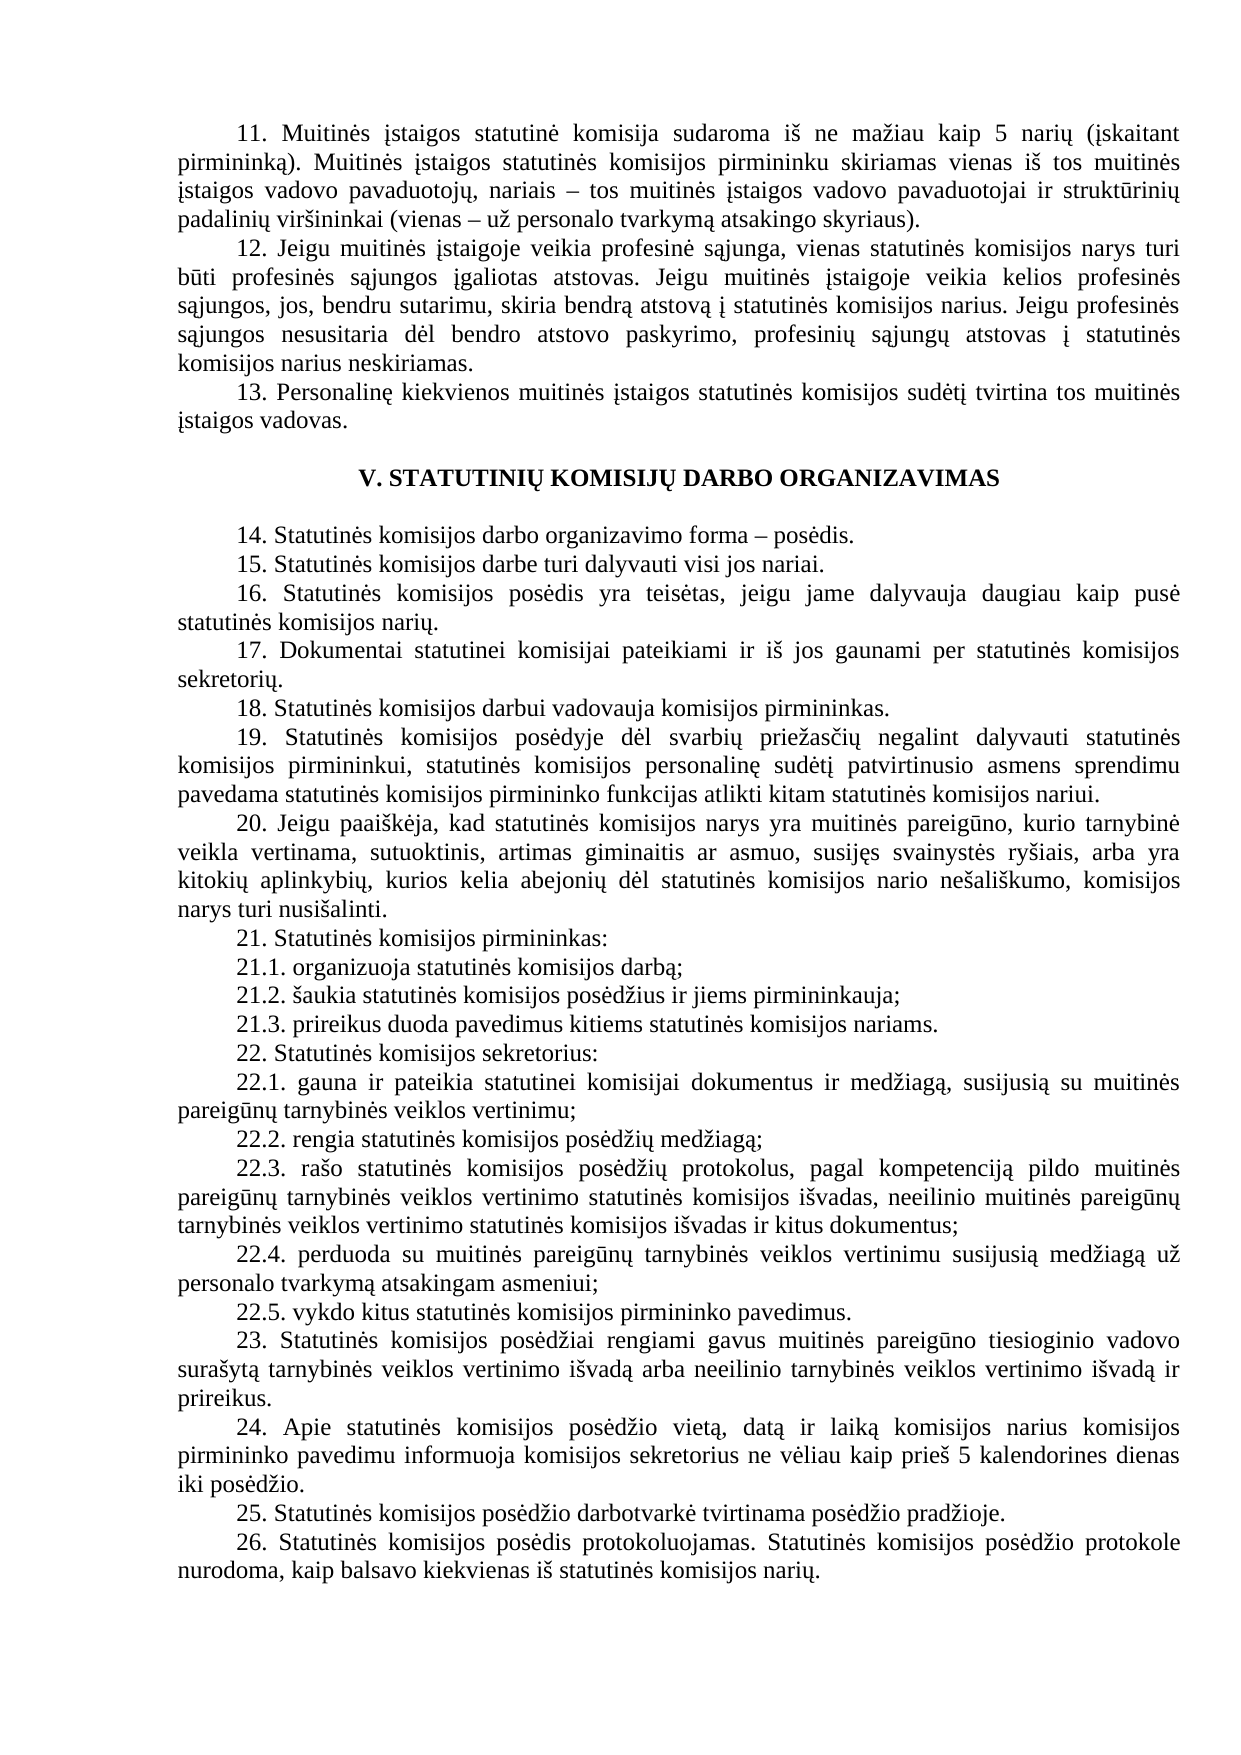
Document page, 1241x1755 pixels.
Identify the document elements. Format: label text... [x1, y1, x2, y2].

text V. STATUTINIŲ KOMISIJŲ DARBO ORGANIZAVIMAS [177, 463, 1181, 492]
text 19. Statutinės komisijos posėdyje dėl svarbių priežasčių negalint dalyvauti statutinės komisijos pirmininkui, statutinės komisijos personalinę sudėtį patvirtinusio asmens sprendimu pavedama statutinės komisijos pirmininko funkcijas atlikti kitam statutinės komisijos nariui. [177, 722, 1181, 808]
text 23. Statutinės komisijos posėdžiai rengiami gavus muitinės pareigūno tiesioginio vadovo surašytą tarnybinės veiklos vertinimo išvadą arba neeilinio tarnybinės veiklos vertinimo išvadą ir prireikus. [177, 1326, 1181, 1412]
text 11. Muitinės įstaigos statutinė komisija sudaroma iš ne mažiau kaip 5 narių (įskaitant pirmininką). Muitinės įstaigos statutinės komisijos pirmininku skiriamas vienas iš tos muitinės įstaigos vadovo pavaduotojų, nariais – tos muitinės įstaigos vadovo pavaduotojai ir struktūrinių padalinių viršininkai (vienas – už personalo tvarkymą atsakingo skyriaus). [177, 118, 1181, 233]
text 21.1. organizuoja statutinės komisijos darbą; [177, 952, 1181, 981]
text 12. Jeigu muitinės įstaigoje veikia profesinė sąjunga, vienas statutinės komisijos narys turi būti profesinės sąjungos įgaliotas atstovas. Jeigu muitinės įstaigoje veikia kelios profesinės sąjungos, jos, bendru sutarimu, skiria bendrą atstovą į statutinės komisijos narius. Jeigu profesinės sąjungos nesusitaria dėl bendro atstovo paskyrimo, profesinių sąjungų atstovas į statutinės komisijos narius neskiriamas. [177, 233, 1181, 377]
text 16. Statutinės komisijos posėdis yra teisėtas, jeigu jame dalyvauja daugiau kaip pusė statutinės komisijos narių. [177, 578, 1181, 636]
text 24. Apie statutinės komisijos posėdžio vietą, datą ir laiką komisijos narius komisijos pirmininko pavedimu informuoja komisijos sekretorius ne vėliau kaip prieš 5 kalendorines dienas iki posėdžio. [177, 1412, 1181, 1498]
text 26. Statutinės komisijos posėdis protokoluojamas. Statutinės komisijos posėdžio protokole nurodoma, kaip balsavo kiekvienas iš statutinės komisijos narių. [177, 1527, 1181, 1584]
text 21.2. šaukia statutinės komisijos posėdžius ir jiems pirmininkauja; [177, 981, 1181, 1009]
text 20. Jeigu paaiškėja, kad statutinės komisijos narys yra muitinės pareigūno, kurio tarnybinė veikla vertinama, sutuoktinis, artimas giminaitis ar asmuo, susijęs svainystės ryšiais, arba yra kitokių aplinkybių, kurios kelia abejonių dėl statutinės komisijos nario nešališkumo, komisijos narys turi nusišalinti. [177, 808, 1181, 923]
text 25. Statutinės komisijos posėdžio darbotvarkė tvirtinama posėdžio pradžioje. [177, 1498, 1181, 1527]
text 15. Statutinės komisijos darbe turi dalyvauti visi jos nariai. [177, 549, 1181, 578]
text 18. Statutinės komisijos darbui vadovauja komisijos pirmininkas. [177, 693, 1181, 722]
text 22.5. vykdo kitus statutinės komisijos pirmininko pavedimus. [177, 1297, 1181, 1326]
text 21.3. prireikus duoda pavedimus kitiems statutinės komisijos nariams. [177, 1009, 1181, 1038]
text 22.2. rengia statutinės komisijos posėdžių medžiagą; [177, 1124, 1181, 1153]
text 22.3. rašo statutinės komisijos posėdžių protokolus, pagal kompetenciją pildo muitinės pareigūnų tarnybinės veiklos vertinimo statutinės komisijos išvadas, neeilinio muitinės pareigūnų tarnybinės veiklos vertinimo statutinės komisijos išvadas ir kitus dokumentus; [177, 1153, 1181, 1239]
text 14. Statutinės komisijos darbo organizavimo forma – posėdis. [177, 521, 1181, 549]
text 17. Dokumentai statutinei komisijai pateikiami ir iš jos gaunami per statutinės komisijos sekretorių. [177, 636, 1181, 693]
text 22.1. gauna ir pateikia statutinei komisijai dokumentus ir medžiagą, susijusią su muitinės pareigūnų tarnybinės veiklos vertinimu; [177, 1067, 1181, 1124]
text 22. Statutinės komisijos sekretorius: [177, 1038, 1181, 1067]
text 22.4. perduoda su muitinės pareigūnų tarnybinės veiklos vertinimu susijusią medžiagą už personalo tvarkymą atsakingam asmeniui; [177, 1239, 1181, 1297]
text 13. Personalinę kiekvienos muitinės įstaigos statutinės komisijos sudėtį tvirtina tos muitinės įstaigos vadovas. [177, 377, 1181, 434]
text 21. Statutinės komisijos pirmininkas: [177, 923, 1181, 952]
